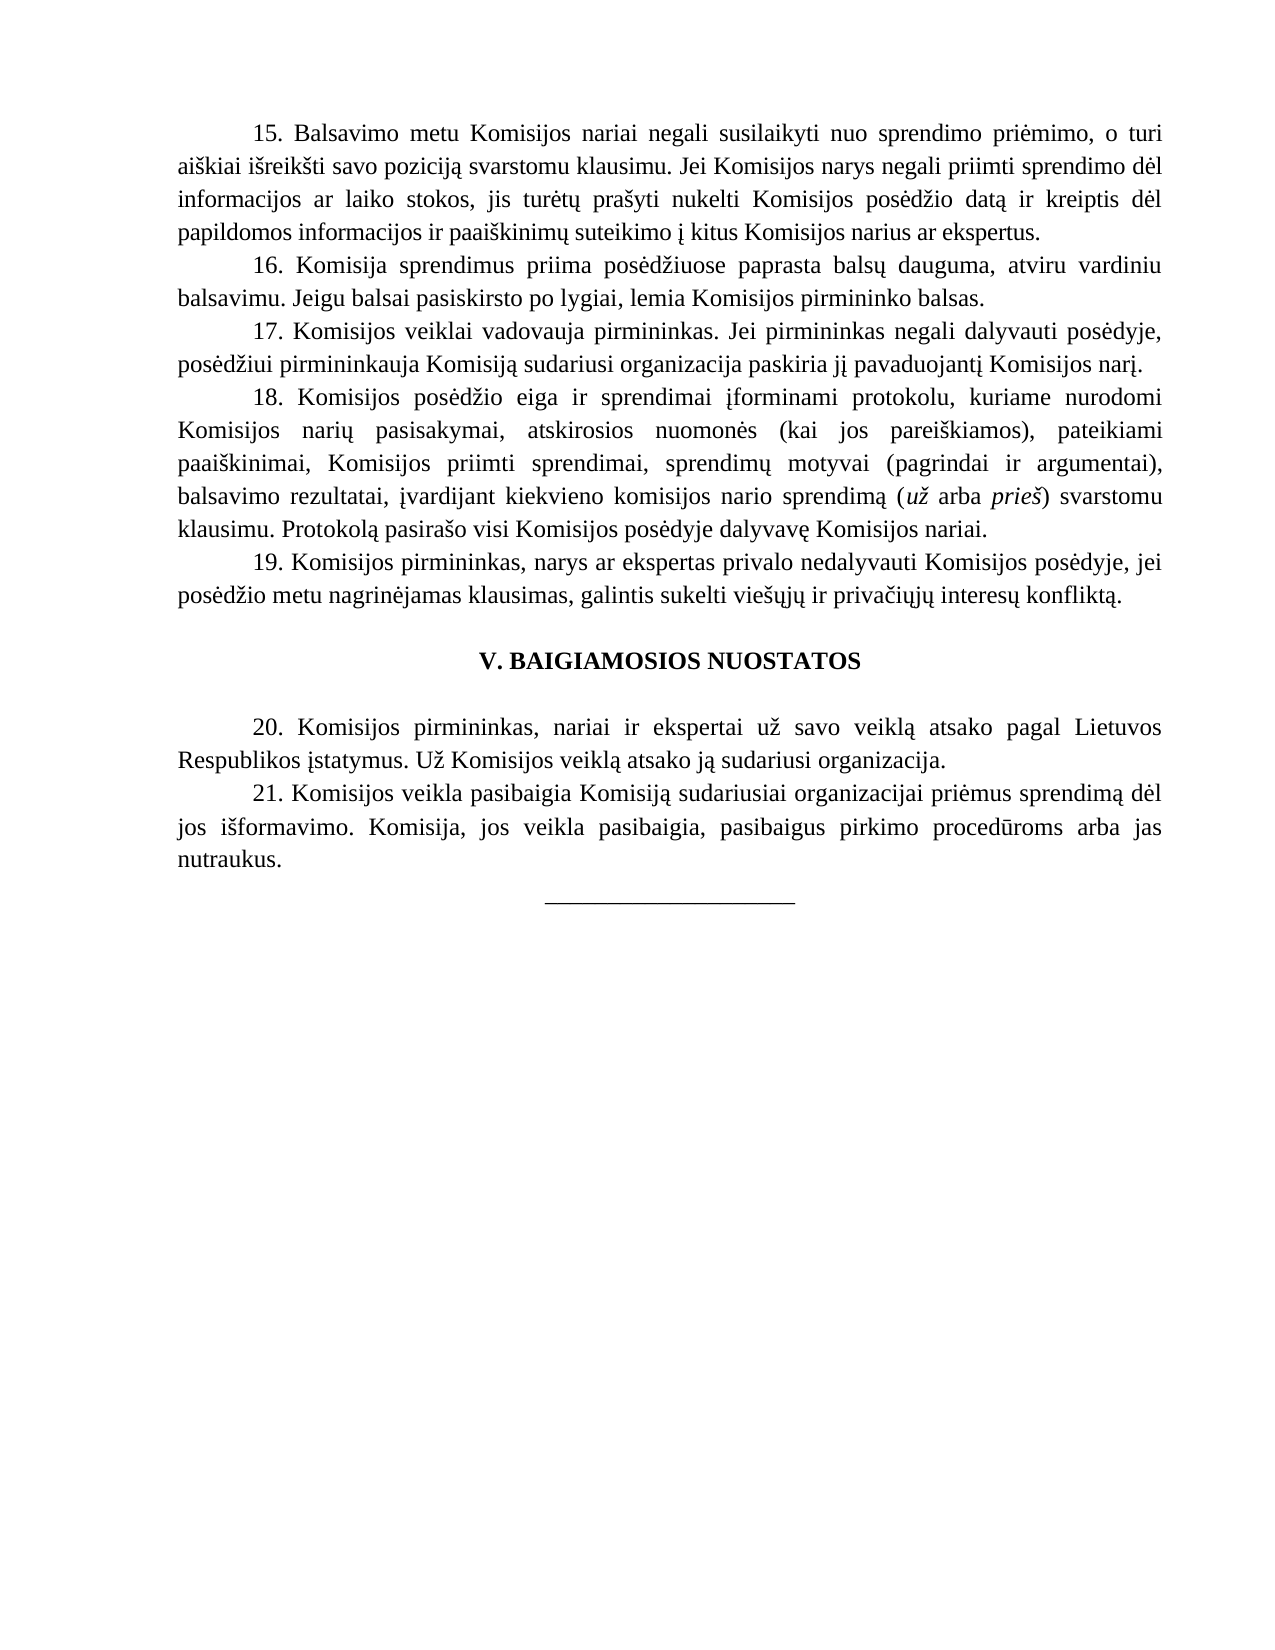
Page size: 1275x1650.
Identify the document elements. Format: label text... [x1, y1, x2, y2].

text 19. Komisijos pirmininkas, narys ar ekspertas privalo nedalyvauti Komisijos posėdyje, jei posėdžio metu nagrinėjamas klausimas, galintis sukelti viešųjų ir privačiųjų interesų konfliktą. [177, 547, 1163, 609]
text 18. Komisijos posėdžio eiga ir sprendimai įforminami protokolu, kuriame nurodomi Komisijos narių pasisakymai, atskirosios nuomonės (kai jos pareiškiamos), pateikiami paaiškinimai, Komisijos priimti sprendimai, sprendimų motyvai (pagrindai ir argumentai), balsavimo rezultatai, įvardijant kiekvieno komisijos nario sprendimą (už arba prieš) svarstomu klausimu. Protokolą pasirašo visi Komisijos posėdyje dalyvavę Komisijos nariai. [177, 382, 1163, 543]
text 16. Komisija sprendimus priima posėdžiuose paprasta balsų dauguma, atviru vardiniu balsavimu. Jeigu balsai pasiskirsto po lygiai, lemia Komisijos pirmininko balsas. [177, 250, 1163, 312]
text 15. Balsavimo metu Komisijos nariai negali susilaikyti nuo sprendimo priėmimo, o turi aiškiai išreikšti savo poziciją svarstomu klausimu. Jei Komisijos narys negali priimti sprendimo dėl informacijos ar laiko stokos, jis turėtų prašyti nukelti Komisijos posėdžio datą ir kreiptis dėl papildomos informacijos ir paaiškinimų suteikimo į kitus Komisijos narius ar ekspertus. [177, 118, 1163, 246]
text 17. Komisijos veiklai vadovauja pirmininkas. Jei pirmininkas negali dalyvauti posėdyje, posėdžiui pirmininkauja Komisiją sudariusi organizacija paskiria jį pavaduojantį Komisijos narį. [177, 316, 1163, 378]
text ____________________ [177, 878, 1163, 906]
text V. BAIGIAMOSIOS NUOSTATOS [177, 646, 1163, 675]
text 20. Komisijos pirmininkas, nariai ir ekspertai už savo veiklą atsako pagal Lietuvos Respublikos įstatymus. Už Komisijos veiklą atsako ją sudariusi organizacija. [177, 712, 1163, 774]
text 21. Komisijos veikla pasibaigia Komisiją sudariusiai organizacijai priėmus sprendimą dėl jos išformavimo. Komisija, jos veikla pasibaigia, pasibaigus pirkimo procedūroms arba jas nutraukus. [177, 778, 1163, 873]
